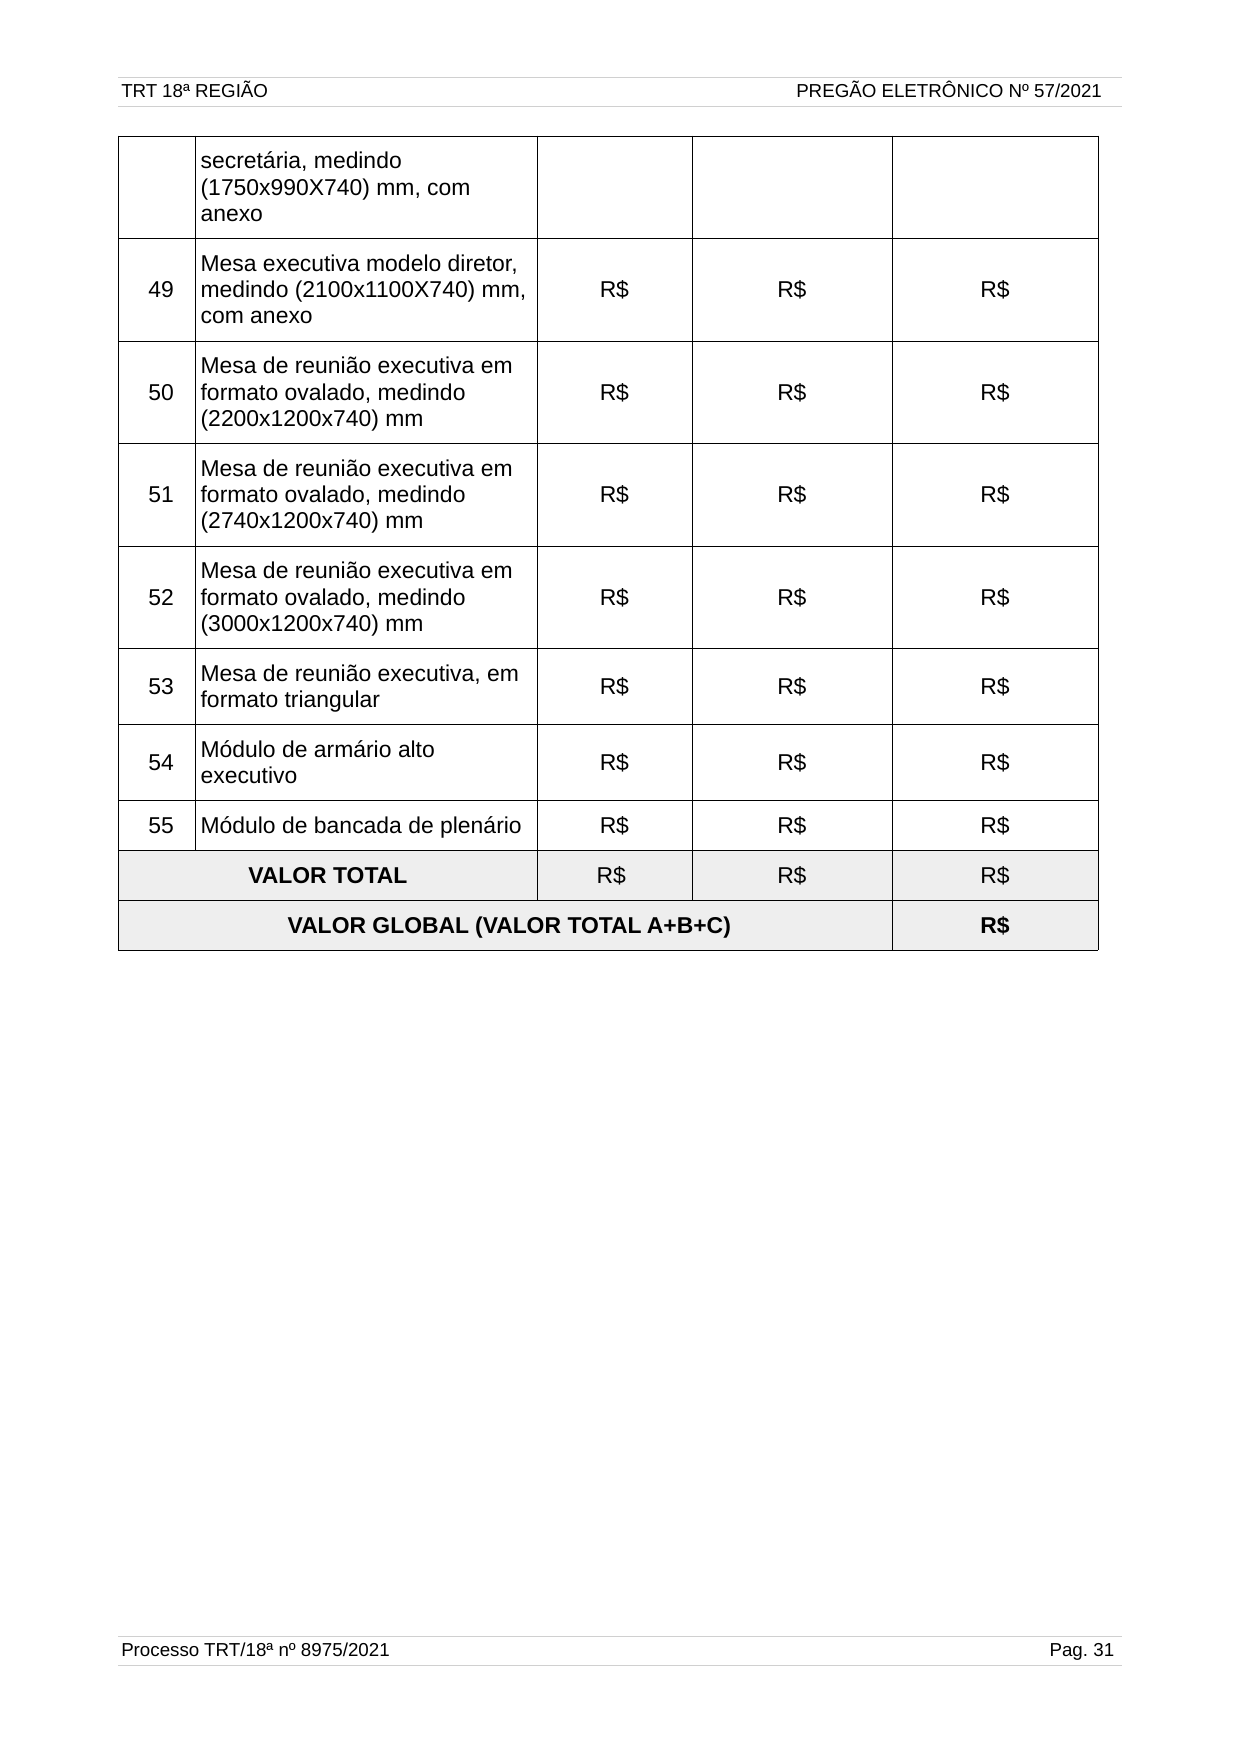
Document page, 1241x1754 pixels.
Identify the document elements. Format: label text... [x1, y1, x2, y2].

table_cell Módulo de bancada de plenário [196, 801, 537, 850]
table_cell 52 [119, 547, 195, 648]
table_cell VALOR GLOBAL (VALOR TOTAL A+B+C) [119, 901, 892, 950]
table_cell R$ [893, 444, 1098, 546]
table_cell Mesa de reunião executiva, em formato triangular [196, 649, 537, 724]
table_cell Mesa executiva modelo diretor, medindo (2100x1100X740) mm, com anexo [196, 239, 537, 341]
table_cell Mesa de reunião executiva em formato ovalado, medindo (2740x1200x740) mm [196, 444, 537, 546]
table_cell R$ [693, 547, 892, 648]
table_cell R$ [893, 901, 1098, 950]
table_cell Mesa de reunião executiva em formato ovalado, medindo (2200x1200x740) mm [196, 342, 537, 443]
table_cell R$ [538, 444, 692, 546]
table_cell R$ [893, 801, 1098, 850]
table_cell R$ [893, 239, 1098, 341]
table_cell R$ [693, 649, 892, 724]
table_cell 55 [119, 801, 195, 850]
table_cell R$ [538, 547, 692, 648]
table_cell R$ [538, 342, 692, 443]
table_cell [119, 137, 195, 238]
table_cell Mesa de reunião executiva em formato ovalado, medindo (3000x1200x740) mm [196, 547, 537, 648]
table_cell R$ [893, 547, 1098, 648]
table_cell R$ [893, 851, 1098, 900]
table_cell R$ [538, 239, 692, 341]
table_cell R$ [893, 649, 1098, 724]
table_cell R$ [893, 725, 1098, 800]
table_cell R$ [538, 851, 692, 900]
table_cell VALOR TOTAL [119, 851, 537, 900]
table_cell R$ [893, 342, 1098, 443]
table_cell 50 [119, 342, 195, 443]
table_cell R$ [693, 851, 892, 900]
table_cell [693, 137, 892, 238]
table_cell R$ [693, 801, 892, 850]
table_cell [893, 137, 1098, 238]
table_cell [538, 137, 692, 238]
table_cell R$ [693, 444, 892, 546]
table_cell R$ [538, 649, 692, 724]
table_cell R$ [693, 239, 892, 341]
table_cell 51 [119, 444, 195, 546]
table_cell 54 [119, 725, 195, 800]
table_cell secretária, medindo (1750x990X740) mm, com anexo [196, 137, 537, 238]
table_cell R$ [538, 801, 692, 850]
table_cell R$ [693, 342, 892, 443]
table_cell R$ [538, 725, 692, 800]
table_cell 53 [119, 649, 195, 724]
table_cell Módulo de armário alto executivo [196, 725, 537, 800]
table_cell R$ [693, 725, 892, 800]
table_cell 49 [119, 239, 195, 341]
